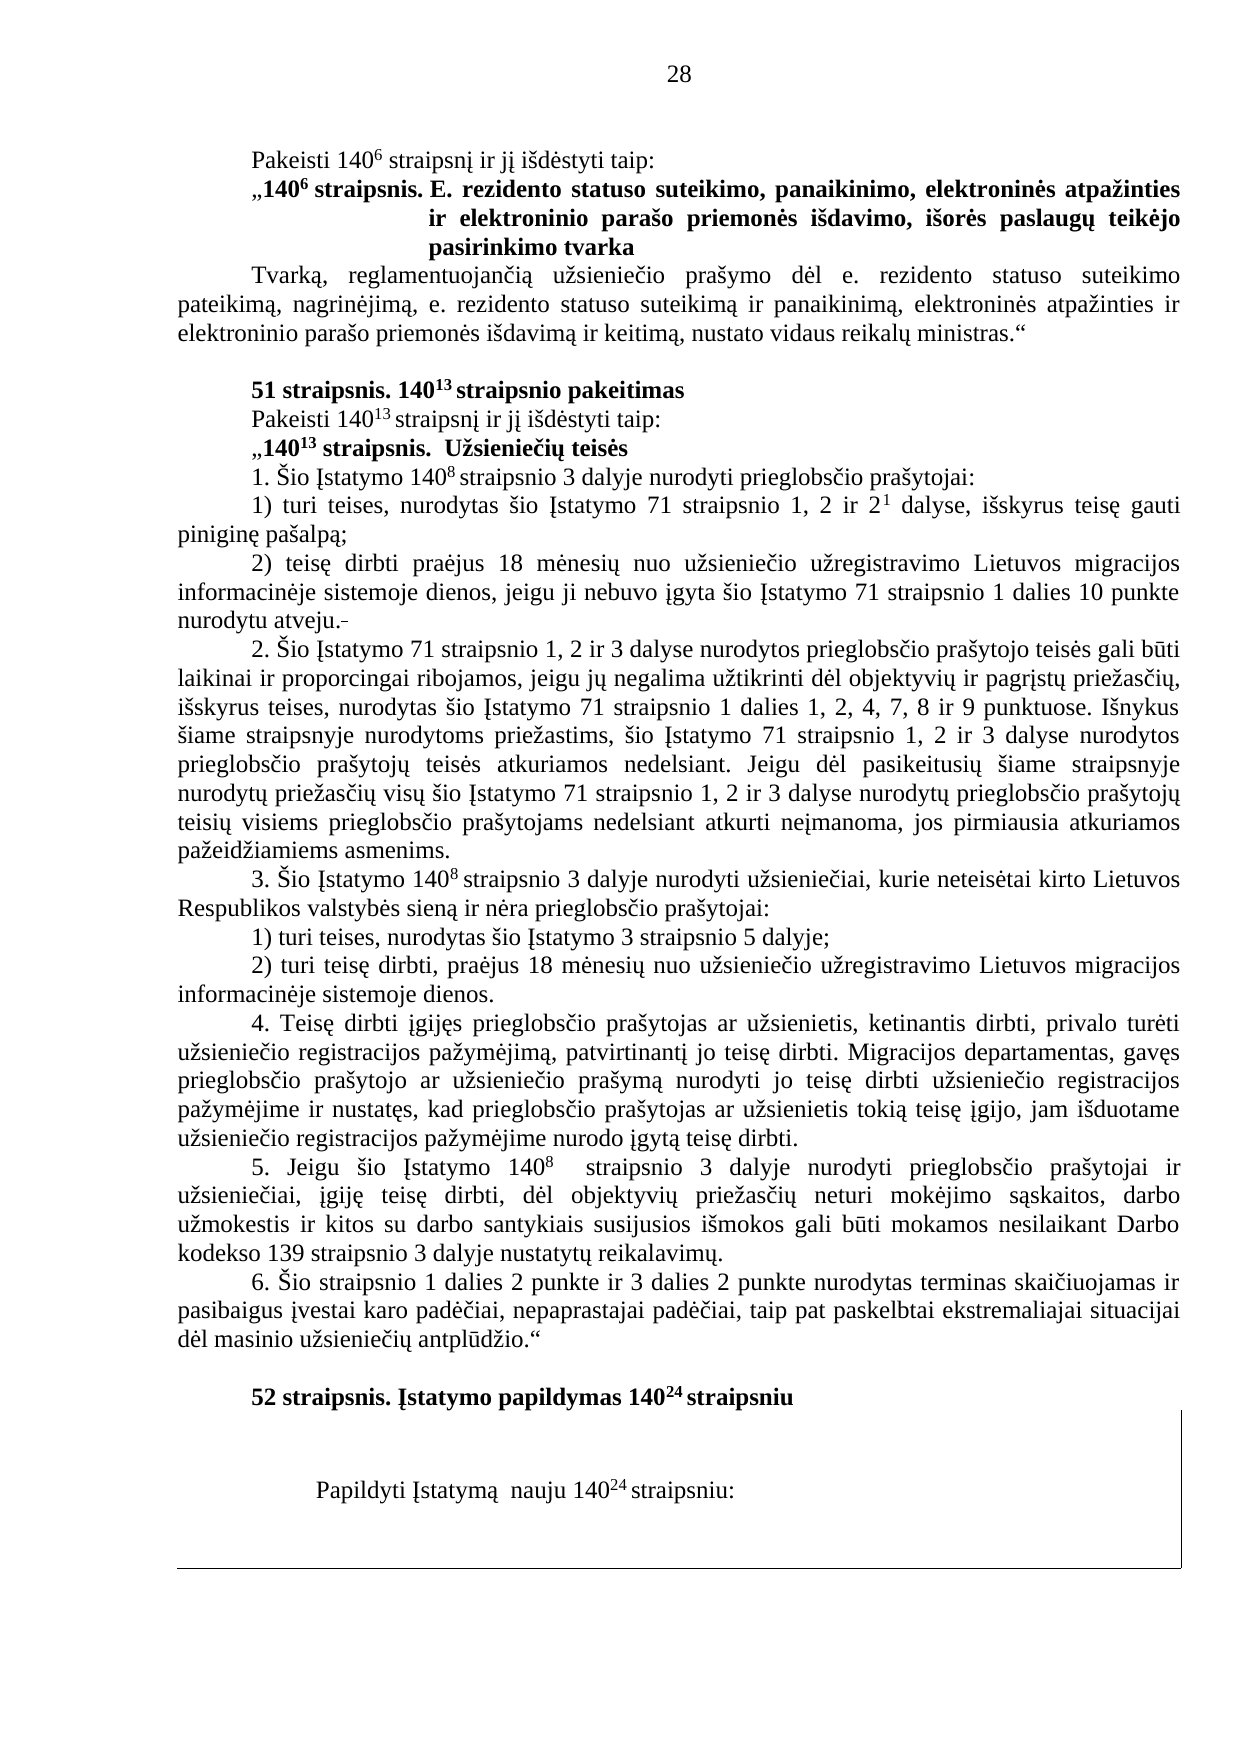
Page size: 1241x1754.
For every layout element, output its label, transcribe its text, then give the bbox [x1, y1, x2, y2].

text 1. Šio Įstatymo 1408 straipsnio 3 dalyje nurodyti prieglobsčio prašytojai: [177, 462, 1181, 490]
text 2. Šio Įstatymo 71 straipsnio 1, 2 ir 3 dalyse nurodytos prieglobsčio prašytojo teisės gali būti laikinai ir proporcingai ribojamos, jeigu jų negalima užtikrinti dėl objektyvių ir pagrįstų priežasčių, išskyrus teises, nurodytas šio Įstatymo 71 straipsnio 1 dalies 1, 2, 4, 7, 8 ir 9 punktuose. Išnykus šiame straipsnyje nurodytoms priežastims, šio Įstatymo 71 straipsnio 1, 2 ir 3 dalyse nurodytos prieglobsčio prašytojų teisės atkuriamos nedelsiant. Jeigu dėl pasikeitusių šiame straipsnyje nurodytų priežasčių visų šio Įstatymo 71 straipsnio 1, 2 ir 3 dalyse nurodytų prieglobsčio prašytojų teisių visiems prieglobsčio prašytojams nedelsiant atkurti neįmanoma, jos pirmiausia atkuriamos pažeidžiamiems asmenims. [177, 634, 1181, 864]
text 52 straipsnis. Įstatymo papildymas 14024 straipsniu [177, 1382, 1181, 1410]
text „1406 straipsnis. E. rezidento statuso suteikimo, panaikinimo, elektroninės atpažinties ir elektroninio parašo priemonės išdavimo, išorės paslaugų teikėjo pasirinkimo tvarka [251, 174, 1181, 260]
text 1) turi teises, nurodytas šio Įstatymo 71 straipsnio 1, 2 ir 21 dalyse, išskyrus teisę gauti piniginę pašalpą; [177, 490, 1181, 548]
text „14013 straipsnis. Užsieniečių teisės [177, 433, 1181, 462]
text 2) teisę dirbti praėjus 18 mėnesių nuo užsieniečio užregistravimo Lietuvos migracijos informacinėje sistemoje dienos, jeigu ji nebuvo įgyta šio Įstatymo 71 straipsnio 1 dalies 10 punkte nurodytu atveju. [177, 548, 1181, 634]
text 6. Šio straipsnio 1 dalies 2 punkte ir 3 dalies 2 punkte nurodytas terminas skaičiuojamas ir pasibaigus įvestai karo padėčiai, nepaprastajai padėčiai, taip pat paskelbtai ekstremaliajai situacijai dėl masinio užsieniečių antplūdžio.“ [177, 1267, 1181, 1353]
text Papildyti Įstatymą nauju 14024 straipsniu: [177, 1410, 1181, 1568]
text 1) turi teises, nurodytas šio Įstatymo 3 straipsnio 5 dalyje; [177, 922, 1181, 950]
text 3. Šio Įstatymo 1408 straipsnio 3 dalyje nurodyti užsieniečiai, kurie neteisėtai kirto Lietuvos Respublikos valstybės sieną ir nėra prieglobsčio prašytojai: [177, 864, 1181, 922]
text 2) turi teisę dirbti, praėjus 18 mėnesių nuo užsieniečio užregistravimo Lietuvos migracijos informacinėje sistemoje dienos. [177, 950, 1181, 1008]
text 4. Teisę dirbti įgijęs prieglobsčio prašytojas ar užsienietis, ketinantis dirbti, privalo turėti užsieniečio registracijos pažymėjimą, patvirtinantį jo teisę dirbti. Migracijos departamentas, gavęs prieglobsčio prašytojo ar užsieniečio prašymą nurodyti jo teisę dirbti užsieniečio registracijos pažymėjime ir nustatęs, kad prieglobsčio prašytojas ar užsienietis tokią teisę įgijo, jam išduotame užsieniečio registracijos pažymėjime nurodo įgytą teisę dirbti. [177, 1008, 1181, 1152]
text 5. Jeigu šio Įstatymo 1408 straipsnio 3 dalyje nurodyti prieglobsčio prašytojai ir užsieniečiai, įgiję teisę dirbti, dėl objektyvių priežasčių neturi mokėjimo sąskaitos, darbo užmokestis ir kitos su darbo santykiais susijusios išmokos gali būti mokamos nesilaikant Darbo kodekso 139 straipsnio 3 dalyje nustatytų reikalavimų. [177, 1152, 1181, 1267]
text 51 straipsnis. 14013 straipsnio pakeitimas [177, 375, 1181, 404]
text Pakeisti 1406 straipsnį ir jį išdėstyti taip: [177, 145, 1181, 174]
text Tvarką, reglamentuojančią užsieniečio prašymo dėl e. rezidento statuso suteikimo pateikimą, nagrinėjimą, e. rezidento statuso suteikimą ir panaikinimą, elektroninės atpažinties ir elektroninio parašo priemonės išdavimą ir keitimą, nustato vidaus reikalų ministras.“ [177, 260, 1181, 347]
text Pakeisti 14013 straipsnį ir jį išdėstyti taip: [177, 404, 1181, 433]
